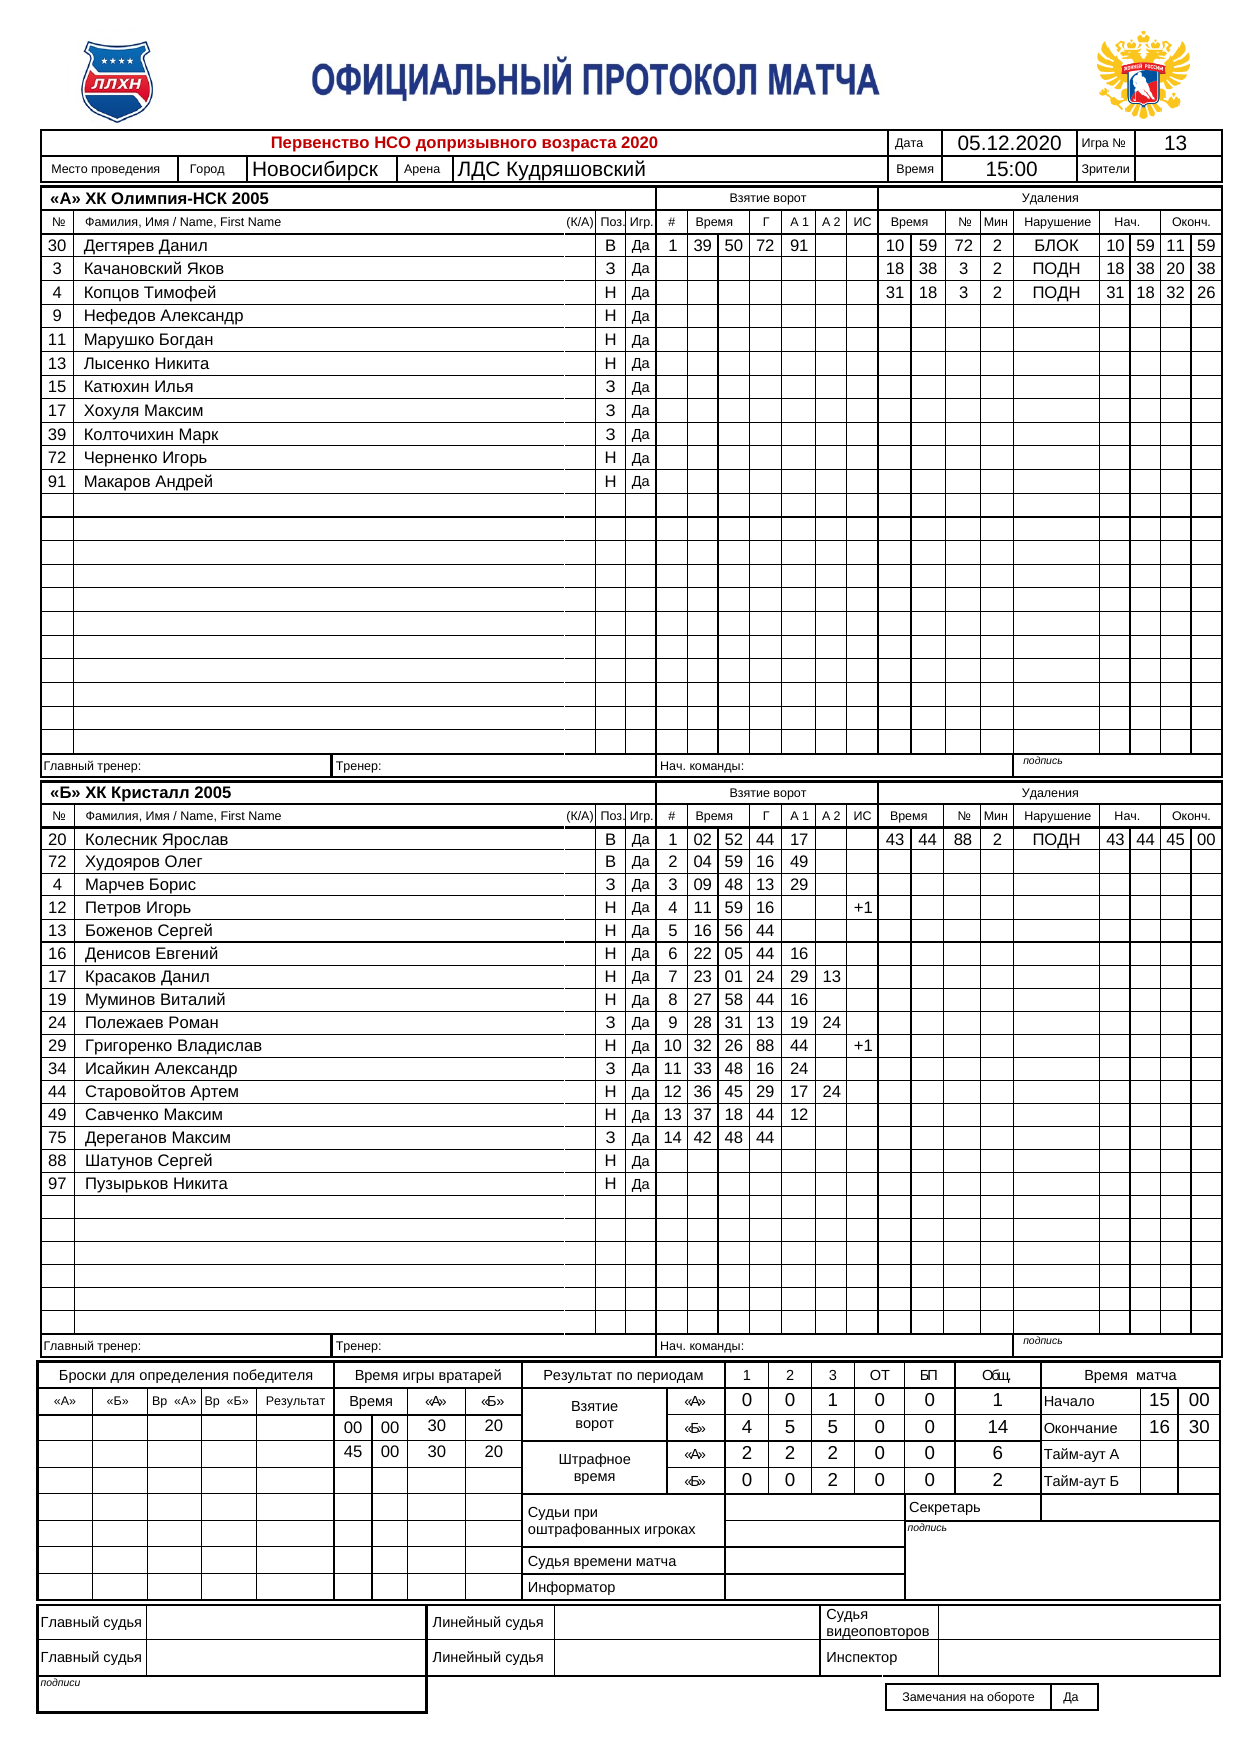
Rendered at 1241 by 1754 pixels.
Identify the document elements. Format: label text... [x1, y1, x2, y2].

table_cell 59 [719, 896, 749, 918]
table_cell [946, 328, 980, 351]
table_cell [1014, 1219, 1099, 1241]
table_cell Колточихин Марк [74, 423, 564, 445]
table_cell Да [626, 989, 655, 1011]
table_cell [946, 470, 980, 493]
table_cell [782, 1150, 815, 1172]
table_cell 00 [1179, 1389, 1219, 1413]
table_cell [565, 446, 595, 469]
table_cell [1192, 1012, 1221, 1033]
table_cell [688, 1242, 717, 1264]
table_cell [816, 612, 846, 634]
table_cell [1100, 305, 1129, 327]
table_cell [1014, 683, 1099, 706]
table_cell [816, 399, 846, 422]
table_cell [1161, 730, 1190, 753]
table_cell 32 [1161, 281, 1190, 303]
table_cell [657, 281, 687, 303]
table_cell [1131, 1012, 1160, 1033]
table_cell «А» [408, 1389, 465, 1413]
table_cell [726, 1521, 904, 1546]
table_cell [626, 588, 655, 611]
table_cell А 1 [782, 805, 815, 826]
table_cell [1161, 874, 1190, 895]
table_cell [1192, 1150, 1221, 1172]
table_cell [1014, 659, 1099, 682]
table_cell [1192, 470, 1221, 493]
table_cell [912, 943, 943, 964]
table_cell 15 [1141, 1389, 1177, 1413]
table_cell Игр. [626, 805, 655, 826]
table_cell [879, 850, 910, 872]
table_cell Н [596, 896, 625, 918]
table_cell [408, 1574, 465, 1599]
table_cell [944, 1196, 980, 1218]
table_cell [1161, 1288, 1190, 1310]
table_cell [1100, 565, 1129, 587]
table_cell [750, 305, 781, 327]
table_cell БЛОК [1014, 235, 1099, 256]
table_cell [688, 1150, 717, 1172]
table_cell ЛДС Кудряшовский [454, 157, 887, 181]
table_cell [981, 1265, 1013, 1287]
table_cell 9 [657, 1012, 687, 1033]
table_cell [565, 850, 595, 872]
table_cell [657, 518, 687, 540]
table_cell [39, 1468, 92, 1493]
table_cell [944, 1127, 980, 1149]
table_cell Да [626, 829, 655, 849]
table_cell № [944, 805, 980, 826]
table_cell [912, 470, 945, 493]
table_cell [912, 1173, 943, 1195]
table_cell [1192, 850, 1221, 872]
table_cell [147, 1606, 425, 1639]
table_cell 4 [726, 1415, 768, 1440]
table_cell Время [688, 211, 749, 233]
table_cell 34 [42, 1058, 74, 1079]
table_cell Фамилия, Имя / Name, First Name [74, 211, 565, 233]
table_cell [688, 399, 717, 422]
table_cell [42, 683, 73, 706]
table_cell [373, 1574, 407, 1599]
table_cell Хохуля Максим [74, 399, 564, 422]
table_cell [335, 1468, 371, 1493]
table_cell [1131, 989, 1160, 1011]
table_cell 02 [688, 829, 717, 849]
table_cell [944, 1265, 980, 1287]
table_cell [912, 399, 945, 422]
table_cell [879, 1311, 910, 1333]
table_cell [565, 565, 595, 587]
table_cell 44 [750, 989, 781, 1011]
table_cell ИС [847, 211, 877, 233]
table_cell 52 [719, 829, 749, 849]
table_cell [1100, 612, 1129, 634]
table_cell [1099, 1682, 1220, 1711]
table_cell Нарушение [1014, 805, 1099, 826]
table_cell [257, 1468, 333, 1493]
table_cell [257, 1574, 333, 1599]
table_cell [373, 1521, 407, 1546]
table_cell [816, 1127, 846, 1149]
table_cell 16 [782, 989, 815, 1011]
table_cell [657, 612, 687, 634]
table_cell [148, 1494, 201, 1520]
table_cell 2 [769, 1442, 811, 1467]
table_cell 0 [726, 1389, 768, 1413]
table_cell [847, 707, 877, 729]
table_cell 5 [769, 1415, 811, 1440]
table_cell [1014, 494, 1099, 516]
table_cell [750, 1265, 781, 1287]
table_cell [1192, 1288, 1221, 1310]
table_cell [912, 1219, 943, 1241]
table_cell [879, 352, 910, 374]
table_cell # [657, 805, 687, 826]
table_cell 29 [750, 1081, 781, 1103]
table_header Время матча [1042, 1363, 1219, 1387]
table_cell [1014, 423, 1099, 445]
table_cell [847, 518, 877, 540]
table_cell [719, 707, 749, 729]
table_cell Н [596, 966, 625, 987]
table_cell Старовойтов Артем [75, 1081, 564, 1103]
table_cell [816, 1058, 846, 1079]
table_cell Петров Игорь [75, 896, 564, 918]
table_cell [912, 1081, 943, 1103]
table_header БП [905, 1363, 954, 1387]
table_cell [1100, 423, 1129, 445]
table_cell З [596, 1127, 625, 1149]
table_cell [1014, 920, 1099, 941]
table_cell Линейный судья [428, 1606, 554, 1639]
table_cell Секретарь [906, 1495, 1040, 1520]
table_cell [626, 612, 655, 634]
table_cell [688, 612, 717, 634]
table_cell [750, 612, 781, 634]
table_header Игра № [1078, 131, 1134, 155]
table_cell [719, 1173, 749, 1195]
table_header «Б» ХК Кристалл 2005 [42, 783, 655, 803]
table_cell [688, 494, 717, 516]
table_cell [981, 683, 1013, 706]
table_cell Главный судья [39, 1640, 146, 1675]
table_cell [565, 1173, 595, 1195]
table_cell [1161, 1150, 1190, 1172]
table_cell [1161, 588, 1190, 611]
table_cell [1141, 1441, 1177, 1467]
table_cell [1192, 518, 1221, 540]
table_cell 30 [1179, 1415, 1219, 1440]
table_cell [1131, 612, 1160, 634]
table_cell [912, 1242, 943, 1264]
table_cell [688, 565, 717, 587]
table_cell Да [626, 423, 655, 445]
table_cell [1014, 1127, 1099, 1149]
table_cell [750, 376, 781, 398]
table_cell Да [626, 470, 655, 493]
table_cell 43 [879, 829, 910, 849]
table_cell [981, 1242, 1013, 1264]
table_cell [74, 565, 564, 587]
table_cell [912, 850, 943, 872]
table_cell [565, 541, 595, 564]
table_cell [93, 1468, 147, 1493]
table_cell 16 [750, 1058, 781, 1079]
table_cell [1192, 707, 1221, 729]
table_cell [782, 518, 815, 540]
table_cell [1131, 943, 1160, 964]
table_cell [912, 1150, 943, 1172]
table_cell 0 [905, 1468, 954, 1493]
table_cell [657, 541, 687, 564]
table_cell [1100, 730, 1129, 753]
table_cell 13 [750, 1012, 781, 1033]
table_cell [847, 588, 877, 611]
table_cell [944, 920, 980, 941]
table_cell [93, 1574, 147, 1599]
table_cell Н [596, 352, 625, 374]
table_cell [847, 943, 877, 964]
table_cell [257, 1521, 333, 1546]
table_cell [657, 1311, 687, 1333]
table_cell [1161, 636, 1190, 658]
table_cell [1014, 612, 1099, 634]
table_cell [1131, 1081, 1160, 1103]
table_cell [1014, 943, 1099, 964]
table_cell [688, 446, 717, 469]
table_cell [1192, 494, 1221, 516]
table_cell [1131, 1311, 1160, 1333]
table_cell [847, 1127, 877, 1149]
table_cell [912, 683, 945, 706]
table_cell [1161, 896, 1190, 918]
table_cell [565, 1311, 595, 1333]
table_cell 18 [912, 281, 945, 303]
table_cell 0 [855, 1415, 904, 1440]
table_cell [1131, 1104, 1160, 1126]
table_cell Лысенко Никита [74, 352, 564, 374]
table_cell Полежаев Роман [75, 1012, 564, 1033]
table_cell [202, 1521, 256, 1546]
table_cell [74, 588, 564, 611]
table_cell [981, 1081, 1013, 1103]
table_cell [688, 683, 717, 706]
table_cell [1100, 1150, 1129, 1172]
table_cell [74, 518, 564, 540]
table_cell [74, 612, 564, 634]
table_cell [1192, 659, 1221, 682]
table_cell [1100, 1081, 1129, 1103]
table_cell Н [596, 305, 625, 327]
table_cell 1 [956, 1389, 1040, 1413]
table_cell 01 [719, 966, 749, 987]
table_cell [565, 376, 595, 398]
table_cell 05 [719, 943, 749, 964]
table_cell [719, 328, 749, 351]
table_cell 0 [855, 1389, 904, 1413]
table_cell [565, 659, 595, 682]
table_cell [944, 943, 980, 964]
table_cell [750, 1311, 781, 1333]
table_cell Копцов Тимофей [74, 281, 564, 303]
table_cell [555, 1606, 819, 1639]
table_cell 09 [688, 874, 717, 895]
table_cell [981, 850, 1013, 872]
table_cell [1014, 1288, 1099, 1310]
table_cell [750, 730, 781, 753]
table_cell Время [688, 805, 749, 826]
table_cell З [596, 874, 625, 895]
table_cell В [596, 850, 625, 872]
table_cell Главный судья [39, 1606, 146, 1639]
table_cell [847, 659, 877, 682]
table_cell [565, 257, 595, 280]
table_cell [750, 328, 781, 351]
table_cell [42, 1196, 74, 1218]
table_cell [719, 470, 749, 493]
table_cell Г [750, 805, 781, 826]
table_cell [1100, 896, 1129, 918]
table_cell [1192, 541, 1221, 564]
table_cell [719, 565, 749, 587]
table_cell [657, 305, 687, 327]
table_cell 72 [42, 446, 73, 469]
table_cell [565, 1081, 595, 1103]
table_cell [688, 1288, 717, 1310]
table_cell [688, 328, 717, 351]
table_cell 7 [657, 966, 687, 987]
table_cell [879, 920, 910, 941]
table_cell [257, 1494, 333, 1520]
table_cell [1192, 565, 1221, 587]
table_cell [1131, 1242, 1160, 1264]
table_cell [1014, 1058, 1099, 1079]
table_cell 15 [42, 376, 73, 398]
table_cell [912, 565, 945, 587]
table_cell [1161, 399, 1190, 422]
table_cell [847, 399, 877, 422]
table_cell [782, 1242, 815, 1264]
table_cell [879, 541, 910, 564]
table_cell [750, 257, 781, 280]
table_cell [42, 565, 73, 587]
table_cell 43 [1100, 829, 1129, 849]
table_cell [1014, 966, 1099, 987]
table_cell [1192, 1104, 1221, 1126]
table_cell [565, 896, 595, 918]
table_cell 11 [42, 328, 73, 351]
table_cell [719, 730, 749, 753]
table_cell [1014, 305, 1099, 327]
table_cell [879, 707, 910, 729]
table_cell [93, 1547, 147, 1573]
table_cell А 2 [816, 211, 846, 233]
table_cell [816, 281, 846, 303]
table_cell [847, 376, 877, 398]
table_cell Игр. [626, 211, 655, 233]
table_cell [626, 1196, 655, 1218]
table_cell [879, 399, 910, 422]
table_cell [782, 1311, 815, 1333]
table_cell Да [626, 874, 655, 895]
table_cell [1100, 659, 1129, 682]
table_cell 3 [946, 281, 980, 303]
table_cell [148, 1468, 201, 1493]
table_cell 04 [688, 850, 717, 872]
table_cell Да [626, 1058, 655, 1079]
table_cell [847, 257, 877, 280]
table_cell [565, 683, 595, 706]
table_cell [981, 328, 1013, 351]
table_cell [657, 659, 687, 682]
table_cell [1192, 423, 1221, 445]
table_cell [879, 989, 910, 1011]
table_cell [879, 1242, 910, 1264]
table_cell Поз. [596, 805, 625, 826]
table_cell [373, 1494, 407, 1520]
table_cell [408, 1468, 465, 1493]
table_cell [816, 1311, 846, 1333]
table_cell [912, 636, 945, 658]
table_cell [939, 1640, 1219, 1675]
table_cell [847, 352, 877, 374]
table_cell [847, 305, 877, 327]
table_cell 00 [373, 1416, 407, 1440]
table_cell [1131, 683, 1160, 706]
table_cell [1014, 636, 1099, 658]
table_cell [1192, 989, 1221, 1011]
table_cell В [596, 829, 625, 849]
table_cell 0 [905, 1442, 954, 1467]
table_cell [1136, 157, 1221, 181]
table_cell [1014, 1196, 1099, 1218]
table_cell Черненко Игорь [74, 446, 564, 469]
table_cell [750, 707, 781, 729]
table_cell Дереганов Максим [75, 1127, 564, 1149]
table_cell [1192, 1265, 1221, 1287]
table_cell [335, 1547, 371, 1573]
table_cell [719, 612, 749, 634]
table_cell Колесник Ярослав [75, 829, 564, 849]
table_cell [565, 423, 595, 445]
table_cell [912, 494, 945, 516]
table_cell [879, 1104, 910, 1126]
table_cell Информатор [523, 1575, 724, 1599]
table_cell [1131, 1196, 1160, 1218]
table_cell [657, 352, 687, 374]
table_cell [1161, 328, 1190, 351]
table_cell 10 [1100, 235, 1129, 256]
table_cell 16 [782, 943, 815, 964]
table_cell [750, 636, 781, 658]
table_cell [816, 1150, 846, 1172]
table_cell [1161, 1012, 1190, 1033]
table_cell [596, 707, 625, 729]
table_cell 9 [42, 305, 73, 327]
table_cell [1100, 541, 1129, 564]
table_cell [1192, 1311, 1221, 1333]
table_cell [1100, 1035, 1129, 1057]
table_cell [782, 281, 815, 303]
table_cell Н [596, 1081, 625, 1103]
table_cell [981, 1012, 1013, 1033]
table_cell [726, 1575, 904, 1599]
table_cell [202, 1441, 256, 1467]
table_cell Тренер: [333, 755, 655, 776]
table_cell [466, 1521, 521, 1546]
table_cell 44 [782, 1035, 815, 1057]
table_cell [944, 1012, 980, 1033]
table_cell Пузырьков Никита [75, 1173, 564, 1195]
table_cell [1192, 636, 1221, 658]
table_cell [626, 683, 655, 706]
table_cell 18 [719, 1104, 749, 1126]
table_cell Г [750, 211, 781, 233]
table_cell [847, 683, 877, 706]
table_cell [912, 730, 945, 753]
table_cell 0 [855, 1442, 904, 1467]
table_cell «А» [668, 1442, 724, 1467]
table_cell [1161, 1196, 1190, 1218]
table_cell Исайкин Александр [75, 1058, 564, 1079]
table_header Да [1052, 1685, 1097, 1709]
table_cell [1014, 328, 1099, 351]
table_cell [1192, 1081, 1221, 1103]
table_cell 72 [42, 850, 74, 872]
table_cell [1100, 1104, 1129, 1126]
table_cell [782, 588, 815, 611]
table_cell [1161, 1311, 1190, 1333]
table_cell [912, 874, 943, 895]
table_cell 37 [688, 1104, 717, 1126]
table_cell Штрафное время [523, 1442, 666, 1493]
table_cell Нач. [1100, 211, 1160, 233]
table_cell [719, 1219, 749, 1241]
table_cell 44 [750, 829, 781, 849]
table_cell [847, 1173, 877, 1195]
table_cell 13 [816, 966, 846, 987]
table_cell [1161, 1265, 1190, 1287]
table_cell [75, 1311, 564, 1333]
table_cell [657, 707, 687, 729]
table_cell [1014, 376, 1099, 398]
table_cell [42, 730, 73, 753]
table_cell [944, 1311, 980, 1333]
table_cell [981, 730, 1013, 753]
table_cell [75, 1288, 564, 1310]
table_cell [847, 1265, 877, 1287]
table_cell [719, 305, 749, 327]
table_cell [1161, 518, 1190, 540]
table_cell [981, 636, 1013, 658]
table_cell [688, 257, 717, 280]
table_cell [42, 1242, 74, 1264]
table_cell 59 [1131, 235, 1160, 256]
table_cell Да [626, 1081, 655, 1103]
table_cell [1131, 874, 1160, 895]
table_cell [981, 1196, 1013, 1218]
table_cell [719, 446, 749, 469]
table_cell [847, 636, 877, 658]
table_cell [981, 966, 1013, 987]
table_cell [1131, 1173, 1160, 1195]
table_cell [466, 1468, 521, 1493]
table_cell Н [596, 281, 625, 303]
table_cell [688, 541, 717, 564]
table_cell Да [626, 966, 655, 987]
table_cell [39, 1521, 92, 1546]
table_cell [257, 1547, 333, 1573]
table_cell [847, 1196, 877, 1218]
table_cell [981, 1219, 1013, 1241]
table_header «А» ХК Олимпия-НСК 2005 [42, 188, 655, 209]
table_cell [1100, 636, 1129, 658]
table_cell подписи [39, 1677, 425, 1711]
table_header Результат по периодам [523, 1363, 724, 1387]
table_cell Н [596, 943, 625, 964]
table_cell [719, 1288, 749, 1310]
table_cell 72 [750, 235, 781, 256]
table_cell [555, 1640, 819, 1675]
table_cell [1131, 1288, 1160, 1310]
table_cell Да [626, 1104, 655, 1126]
table_cell 18 [879, 257, 910, 280]
table_cell [750, 659, 781, 682]
table_cell [1131, 470, 1160, 493]
table_cell [944, 1150, 980, 1172]
table_cell 18 [1100, 257, 1129, 280]
table_cell З [596, 257, 625, 280]
table_cell [719, 588, 749, 611]
table_cell [944, 1081, 980, 1103]
table_cell [816, 446, 846, 469]
table_cell [1014, 1081, 1099, 1103]
table_cell [596, 1196, 625, 1218]
table_cell [944, 1242, 980, 1264]
table_cell [847, 1104, 877, 1126]
table_header Взятие ворот [657, 188, 877, 209]
table_cell [202, 1416, 256, 1440]
table_cell 38 [1192, 257, 1221, 280]
table_cell [688, 470, 717, 493]
table_cell [816, 874, 846, 895]
table_cell [626, 659, 655, 682]
table_cell Савченко Максим [75, 1104, 564, 1126]
table_cell [1042, 1495, 1219, 1520]
table_cell 13 [42, 352, 73, 374]
table_cell [1014, 446, 1099, 469]
table_cell 1 [657, 829, 687, 849]
table_cell [946, 518, 980, 540]
table_cell [946, 494, 980, 516]
table_cell ИС [847, 805, 877, 826]
table_cell [782, 1288, 815, 1310]
table_cell [565, 829, 595, 849]
table_cell [1131, 352, 1160, 374]
table_cell [719, 399, 749, 422]
table_cell [782, 257, 815, 280]
table_cell [847, 1242, 877, 1264]
table_cell «Б » [466, 1389, 521, 1413]
table_cell [782, 707, 815, 729]
table_header Дата [889, 131, 941, 155]
table_cell [816, 328, 846, 351]
table_cell Нач. [1100, 805, 1160, 826]
table_cell [847, 423, 877, 445]
table_cell [657, 423, 687, 445]
table_cell [912, 541, 945, 564]
table_cell Н [596, 1035, 625, 1057]
table_cell 4 [42, 874, 74, 895]
table_cell [75, 1242, 564, 1264]
table_cell [93, 1441, 147, 1467]
table_cell [816, 376, 846, 398]
table_cell [782, 659, 815, 682]
table_cell Нефедов Александр [74, 305, 564, 327]
table_cell [1192, 1196, 1221, 1218]
table_cell [879, 896, 910, 918]
table_cell [1131, 565, 1160, 587]
table_cell Место проведения [42, 157, 177, 181]
table_cell [688, 423, 717, 445]
table_cell [847, 470, 877, 493]
table_cell Судья видеоповторов [821, 1606, 938, 1639]
table_cell [596, 683, 625, 706]
table_cell [879, 1012, 910, 1033]
table_cell [939, 1606, 1219, 1639]
table_cell [688, 352, 717, 374]
table_cell [816, 235, 846, 256]
table_cell 24 [42, 1012, 74, 1033]
table_cell [816, 423, 846, 445]
table_cell Да [626, 328, 655, 351]
table_cell [946, 541, 980, 564]
table_cell [1014, 518, 1099, 540]
table_cell Нач. команды: [657, 1335, 1012, 1356]
table_cell [912, 1265, 943, 1287]
table_cell Инспектор [821, 1640, 938, 1675]
table_cell [1131, 1219, 1160, 1241]
table_cell [688, 1196, 717, 1218]
table_cell № [946, 211, 980, 233]
table_cell [912, 920, 943, 941]
table_cell [565, 707, 595, 729]
table_cell 12 [42, 896, 74, 918]
table_cell [1014, 470, 1099, 493]
table_cell [1131, 328, 1160, 351]
table_cell [912, 1058, 943, 1079]
table_cell [912, 352, 945, 374]
table_cell [75, 1265, 564, 1287]
table_cell 19 [782, 1012, 815, 1033]
table_cell [944, 1035, 980, 1057]
table_cell [946, 612, 980, 634]
table_cell «А» [39, 1389, 92, 1413]
table_cell [981, 541, 1013, 564]
table_cell [944, 1288, 980, 1310]
table_cell [1192, 328, 1221, 351]
table_cell [466, 1574, 521, 1599]
table_cell [596, 541, 625, 564]
table_cell А 1 [782, 211, 815, 233]
table_cell [202, 1494, 256, 1520]
table_cell «Б» [93, 1389, 147, 1413]
table_cell [1100, 1242, 1129, 1264]
table_cell 44 [750, 1127, 781, 1149]
table_cell 1 [812, 1389, 854, 1413]
table_cell [657, 683, 687, 706]
table_cell [1192, 966, 1221, 987]
table_cell [946, 399, 980, 422]
table_cell [1161, 943, 1190, 964]
table_cell [750, 446, 781, 469]
table_cell [74, 659, 564, 682]
table_cell [879, 636, 910, 658]
table_cell [750, 423, 781, 445]
table_cell [148, 1521, 201, 1546]
table_cell [657, 1265, 687, 1287]
table_cell [883, 1677, 1220, 1681]
table_cell [1161, 376, 1190, 398]
table_cell +1 [847, 896, 877, 918]
table_cell [879, 1265, 910, 1287]
table_cell [1161, 707, 1190, 729]
table_cell [42, 518, 73, 540]
table_cell [847, 829, 877, 849]
table_cell [657, 636, 687, 658]
table_cell [626, 541, 655, 564]
table_cell В [596, 235, 625, 256]
table_cell Н [596, 1173, 625, 1195]
table_cell 17 [42, 966, 74, 987]
table_cell [750, 494, 781, 516]
table_cell [782, 305, 815, 327]
table_cell [39, 1494, 92, 1520]
table_cell [912, 1196, 943, 1218]
table_cell [1131, 376, 1160, 398]
table_cell [719, 1150, 749, 1172]
table_cell [816, 257, 846, 280]
table_cell [565, 636, 595, 658]
table_cell [657, 399, 687, 422]
table_cell [1014, 1311, 1099, 1333]
table_cell [565, 943, 595, 964]
table_cell 26 [1192, 281, 1221, 303]
table_cell [750, 1196, 781, 1218]
table_cell [912, 1311, 943, 1333]
table_cell 15:00 [943, 157, 1076, 181]
table_cell [565, 1012, 595, 1033]
table_cell [879, 1035, 910, 1057]
table_cell Худояров Олег [75, 850, 564, 872]
table_cell [847, 920, 877, 941]
table_cell [596, 588, 625, 611]
table_cell [1192, 730, 1221, 753]
table_cell 58 [719, 989, 749, 1011]
table_cell подпись [1014, 755, 1221, 776]
table_cell [1100, 352, 1129, 374]
table_cell [565, 966, 595, 987]
table_cell [565, 470, 595, 493]
table_cell [626, 1242, 655, 1264]
table_cell 49 [42, 1104, 74, 1126]
table_cell [688, 305, 717, 327]
table_cell 4 [42, 281, 73, 303]
table_cell 29 [42, 1035, 74, 1057]
table_cell 4 [657, 896, 687, 918]
table_cell [782, 541, 815, 564]
table_cell [981, 1104, 1013, 1126]
table_cell [1100, 399, 1129, 422]
table_cell [1131, 636, 1160, 658]
table_cell [879, 1127, 910, 1149]
table_cell [782, 920, 815, 941]
table_cell Главный тренер: [42, 755, 330, 776]
table_cell [816, 352, 846, 374]
table_cell 2 [981, 829, 1013, 849]
table_cell № [42, 211, 73, 233]
table_cell А 2 [816, 805, 846, 826]
table_cell 2 [812, 1442, 854, 1467]
table_cell [626, 707, 655, 729]
table_cell 38 [912, 257, 945, 280]
table_cell # [657, 211, 687, 233]
table_cell [1100, 874, 1129, 895]
table_cell 50 [719, 235, 749, 256]
table_cell Да [626, 896, 655, 918]
table_cell [626, 1311, 655, 1333]
table_cell [1161, 989, 1190, 1011]
table_cell 0 [905, 1389, 954, 1413]
table_cell [750, 352, 781, 374]
table_cell [1014, 896, 1099, 918]
table_cell [565, 1058, 595, 1079]
table_cell [565, 518, 595, 540]
table_cell 33 [688, 1058, 717, 1079]
table_cell 30 [42, 235, 73, 256]
table_cell [408, 1494, 465, 1520]
table_cell [39, 1547, 92, 1573]
table_cell [1161, 541, 1190, 564]
table_cell [719, 281, 749, 303]
table_cell [1131, 518, 1160, 540]
table_cell Оконч. [1161, 805, 1221, 826]
table_cell [1100, 966, 1129, 987]
table_cell [1014, 1104, 1099, 1126]
table_cell 2 [981, 257, 1013, 280]
table_cell [847, 850, 877, 872]
table_cell [816, 1173, 846, 1195]
table_cell Результат [257, 1389, 333, 1413]
table_cell [847, 966, 877, 987]
table_cell [944, 1104, 980, 1126]
table_cell [466, 1547, 521, 1573]
table_cell [981, 896, 1013, 918]
table_cell [944, 1058, 980, 1079]
table_cell [912, 707, 945, 729]
table_cell [1100, 707, 1129, 729]
table_cell [912, 446, 945, 469]
table_header Первенство НСО допризывного возраста 2020 [42, 131, 887, 155]
table_cell 11 [657, 1058, 687, 1079]
table_cell [688, 1173, 717, 1195]
table_cell [42, 588, 73, 611]
table_cell [912, 328, 945, 351]
table_cell 11 [688, 896, 717, 918]
table_cell [1014, 352, 1099, 374]
table_header 13 [1136, 131, 1221, 155]
table_cell [1100, 1265, 1129, 1287]
table_cell Линейный судья [428, 1640, 554, 1675]
table_cell 45 [1161, 829, 1190, 849]
table_cell [847, 989, 877, 1011]
table_cell [688, 636, 717, 658]
table_cell [1131, 399, 1160, 422]
table_cell [565, 1288, 595, 1310]
table_cell [74, 636, 564, 658]
table_cell [565, 1127, 595, 1149]
table_cell [1014, 707, 1099, 729]
table_cell 88 [944, 829, 980, 849]
table_cell [847, 446, 877, 469]
table_cell [688, 730, 717, 753]
table_cell [408, 1547, 465, 1573]
table_cell [428, 1677, 882, 1711]
table_header Время игры вратарей [335, 1363, 521, 1387]
table_cell З [596, 376, 625, 398]
table_cell Вр «Б» [202, 1389, 256, 1413]
table_cell 5 [812, 1415, 854, 1440]
table_cell [847, 565, 877, 587]
table_cell [596, 730, 625, 753]
table_cell [657, 588, 687, 611]
table_cell [719, 494, 749, 516]
table_cell Арена [398, 157, 452, 181]
table_cell [912, 896, 943, 918]
table_cell [657, 1288, 687, 1310]
table_cell [74, 707, 564, 729]
table_cell [847, 1012, 877, 1033]
table_cell [596, 1242, 625, 1264]
table_cell [912, 1104, 943, 1126]
table_cell [1179, 1441, 1219, 1467]
table_cell [1161, 850, 1190, 872]
table_cell [719, 1265, 749, 1287]
table_cell [946, 352, 980, 374]
table_cell [816, 518, 846, 540]
table_cell [596, 612, 625, 634]
table_cell [1161, 305, 1190, 327]
table_cell 44 [42, 1081, 74, 1103]
table_cell [1161, 1219, 1190, 1241]
table_cell Окончание [1042, 1415, 1140, 1440]
table_cell [1014, 1265, 1099, 1287]
table_cell [657, 730, 687, 753]
table_cell [42, 612, 73, 634]
table_header Замечания на обороте [887, 1685, 1050, 1709]
table_cell Да [626, 281, 655, 303]
table_cell [1161, 352, 1190, 374]
table_cell 16 [750, 896, 781, 918]
table_cell [981, 470, 1013, 493]
table_cell Новосибирск [248, 157, 396, 181]
table_cell [879, 874, 910, 895]
table_cell [596, 1288, 625, 1310]
table_cell 11 [1161, 235, 1190, 256]
table_cell [750, 470, 781, 493]
table_cell [719, 659, 749, 682]
table_cell [981, 612, 1013, 634]
table_cell [1131, 588, 1160, 611]
table_cell Время [335, 1389, 407, 1413]
table_cell [879, 966, 910, 987]
table_cell [719, 1196, 749, 1218]
table_cell [879, 730, 910, 753]
table_cell [946, 565, 980, 587]
table_cell [912, 1288, 943, 1310]
table_cell [657, 257, 687, 280]
table_cell [1161, 1081, 1190, 1103]
table_cell [944, 989, 980, 1011]
table_cell Н [596, 920, 625, 941]
table_cell [626, 1288, 655, 1310]
table_cell 3 [946, 257, 980, 280]
table_cell [1192, 612, 1221, 634]
table_cell [147, 1640, 425, 1675]
table_cell [719, 376, 749, 398]
table_cell [946, 683, 980, 706]
table_cell 16 [688, 920, 717, 941]
table_cell [1192, 1219, 1221, 1241]
table_cell [782, 1173, 815, 1195]
table_cell 38 [1131, 257, 1160, 280]
table_cell [750, 565, 781, 587]
table_cell [1100, 920, 1129, 941]
table_cell [912, 305, 945, 327]
table_cell [688, 707, 717, 729]
table_cell [879, 588, 910, 611]
table_cell Марушко Богдан [74, 328, 564, 351]
table_cell 00 [373, 1441, 407, 1467]
table_cell [750, 399, 781, 422]
table_cell [816, 1104, 846, 1126]
table_cell [816, 920, 846, 941]
table_cell [981, 565, 1013, 587]
table_cell [816, 850, 846, 872]
table_cell [1014, 874, 1099, 895]
table_cell 32 [688, 1035, 717, 1057]
table_cell [816, 1196, 846, 1218]
table_cell [596, 1311, 625, 1333]
table_cell [1100, 494, 1129, 516]
table_cell [39, 1441, 92, 1467]
table_cell 31 [879, 281, 910, 303]
table_cell [719, 1242, 749, 1264]
table_cell [657, 1242, 687, 1264]
table_cell [335, 1494, 371, 1520]
table_cell [1161, 1127, 1190, 1149]
table_cell Время [879, 211, 945, 233]
table_cell [1100, 1219, 1129, 1241]
table_cell [847, 235, 877, 256]
table_cell [688, 1219, 717, 1241]
table_cell [782, 470, 815, 493]
table_cell Качановский Яков [74, 257, 564, 280]
table_cell [912, 518, 945, 540]
table_cell Н [596, 328, 625, 351]
table_cell 20 [466, 1441, 521, 1467]
table_cell [912, 612, 945, 634]
table_cell [912, 1035, 943, 1057]
table_cell 30 [408, 1441, 465, 1467]
table_cell [1192, 446, 1221, 469]
table_cell [565, 1265, 595, 1287]
table_cell 3 [657, 874, 687, 895]
table_cell [816, 896, 846, 918]
table_cell З [596, 399, 625, 422]
table_cell 31 [1100, 281, 1129, 303]
table_header Взятие ворот [657, 783, 877, 803]
table_cell 13 [42, 920, 74, 941]
table_cell [912, 1127, 943, 1149]
table_cell 14 [657, 1127, 687, 1149]
table_cell [981, 943, 1013, 964]
table_cell [1014, 989, 1099, 1011]
table_cell подпись [906, 1522, 1219, 1599]
table_cell [816, 588, 846, 611]
table_cell Фамилия, Имя / Name, First Name [75, 805, 565, 826]
table_cell [879, 1058, 910, 1079]
table_cell [657, 328, 687, 351]
table_cell [1192, 1127, 1221, 1149]
table_cell [879, 494, 910, 516]
table_cell Главный тренер: [42, 1335, 330, 1356]
table_cell [1131, 423, 1160, 445]
table_cell [750, 588, 781, 611]
table_cell [981, 1127, 1013, 1149]
table_cell 16 [42, 943, 74, 964]
table_cell [1100, 943, 1129, 964]
table_cell [879, 659, 910, 682]
table_cell [912, 423, 945, 445]
table_cell [1100, 1127, 1129, 1149]
table_cell [847, 281, 877, 303]
table_cell [847, 494, 877, 516]
table_cell [688, 281, 717, 303]
table_cell [565, 352, 595, 374]
table_cell 16 [750, 850, 781, 872]
table_cell [1161, 1104, 1190, 1126]
table_cell [565, 399, 595, 422]
table_cell [981, 1035, 1013, 1057]
table_cell [626, 1265, 655, 1287]
table_cell Тайм-аут А [1042, 1441, 1140, 1467]
table_cell [944, 850, 980, 872]
table_cell Шатунов Сергей [75, 1150, 564, 1172]
table_cell 39 [42, 423, 73, 445]
table_cell [1131, 541, 1160, 564]
table_cell [912, 1012, 943, 1033]
table_cell Да [626, 1173, 655, 1195]
table_cell [565, 730, 595, 753]
table_cell [782, 446, 815, 469]
table_cell [42, 707, 73, 729]
table_cell Муминов Виталий [75, 989, 564, 1011]
table_cell подпись [1014, 1335, 1221, 1356]
table_cell [565, 920, 595, 941]
table_cell [202, 1574, 256, 1599]
table_cell [74, 683, 564, 706]
table_cell 42 [688, 1127, 717, 1149]
table_cell [879, 565, 910, 587]
table_cell [565, 989, 595, 1011]
table_cell [981, 352, 1013, 374]
table_cell 26 [719, 1035, 749, 1057]
table_cell [565, 1219, 595, 1241]
table_cell «Б» [668, 1468, 724, 1493]
table_cell [981, 1173, 1013, 1195]
table_cell [1014, 565, 1099, 587]
table_header ОТ [855, 1363, 904, 1387]
table_cell [1014, 730, 1099, 753]
table_cell [816, 541, 846, 564]
table_cell [408, 1521, 465, 1546]
table_cell [565, 1150, 595, 1172]
table_cell [93, 1521, 147, 1546]
table_cell [719, 1311, 749, 1333]
table_cell Красаков Данил [75, 966, 564, 987]
table_cell Начало [1042, 1389, 1140, 1413]
table_cell [1192, 896, 1221, 918]
table_cell [750, 1288, 781, 1310]
table_cell [847, 1311, 877, 1333]
table_cell 10 [657, 1035, 687, 1057]
table_cell [1014, 1035, 1099, 1057]
table_cell Макаров Андрей [74, 470, 564, 493]
table_cell [1014, 588, 1099, 611]
table_cell [1100, 376, 1129, 398]
table_cell [782, 1196, 815, 1218]
table_cell [657, 565, 687, 587]
table_cell 2 [726, 1442, 768, 1467]
table_cell № [42, 805, 74, 826]
table_cell [74, 494, 564, 516]
table_cell 13 [750, 874, 781, 895]
table_cell [1100, 683, 1129, 706]
table_cell Тайм-аут Б [1042, 1468, 1140, 1493]
table_cell 30 [408, 1416, 465, 1440]
table_cell 1 [657, 235, 687, 256]
table_cell 2 [812, 1468, 854, 1493]
table_cell [657, 1219, 687, 1241]
table_cell [1100, 518, 1129, 540]
table_cell [626, 730, 655, 753]
table_cell [1014, 1012, 1099, 1033]
table_cell Катюхин Илья [74, 376, 564, 398]
table_cell [1100, 328, 1129, 351]
table_cell [688, 588, 717, 611]
table_cell [1014, 850, 1099, 872]
table_cell [93, 1494, 147, 1520]
table_header 1 [726, 1363, 768, 1387]
table_cell Да [626, 1012, 655, 1033]
table_cell [912, 376, 945, 398]
table_cell [816, 1288, 846, 1310]
table_cell [1131, 707, 1160, 729]
table_cell [847, 612, 877, 634]
table_cell 45 [719, 1081, 749, 1103]
table_cell [816, 636, 846, 658]
table_cell [565, 1104, 595, 1126]
table_cell [1161, 920, 1190, 941]
table_cell 29 [782, 966, 815, 987]
table_cell [847, 874, 877, 895]
table_cell Н [596, 1104, 625, 1126]
table_cell Боженов Сергей [75, 920, 564, 941]
table_cell [879, 1288, 910, 1310]
table_cell [565, 305, 595, 327]
table_cell [1192, 1242, 1221, 1264]
table_cell [946, 730, 980, 753]
table_cell [816, 829, 846, 849]
table_cell [1192, 683, 1221, 706]
table_cell [981, 1311, 1013, 1333]
table_cell [1161, 1058, 1190, 1079]
table_cell [981, 446, 1013, 469]
table_cell [816, 494, 846, 516]
table_cell (К/А) [565, 211, 595, 233]
table_cell [596, 636, 625, 658]
table_cell [782, 1127, 815, 1149]
table_cell [1192, 1058, 1221, 1079]
table_cell [657, 470, 687, 493]
table_cell [946, 446, 980, 469]
table_cell [1192, 399, 1221, 422]
table_cell [750, 281, 781, 303]
table_cell [657, 1150, 687, 1172]
table_cell [847, 1081, 877, 1103]
table_cell [782, 636, 815, 658]
table_cell Да [626, 305, 655, 327]
table_cell [1161, 1173, 1190, 1195]
table_cell 00 [335, 1416, 371, 1440]
table_cell Да [626, 235, 655, 256]
table_header Удаления [879, 188, 1221, 209]
table_cell Нач. команды: [657, 755, 1012, 776]
table_cell Вр «А» [148, 1389, 201, 1413]
table_cell 91 [42, 470, 73, 493]
table_cell [1192, 874, 1221, 895]
table_cell [816, 707, 846, 729]
table_cell 00 [1192, 829, 1221, 849]
table_cell 75 [42, 1127, 74, 1149]
table_cell [847, 1058, 877, 1079]
table_cell [816, 943, 846, 964]
table_cell ПОДН [1014, 829, 1099, 849]
table_cell [1100, 989, 1129, 1011]
table_cell [42, 1288, 74, 1310]
table_cell [847, 1288, 877, 1310]
table_cell [74, 730, 564, 753]
table_cell [946, 423, 980, 445]
table_cell [75, 1219, 564, 1241]
table_cell [782, 565, 815, 587]
table_cell [1192, 920, 1221, 941]
table_cell [657, 376, 687, 398]
table_cell [946, 707, 980, 729]
table_cell [981, 920, 1013, 941]
table_cell 3 [42, 257, 73, 280]
table_cell [596, 565, 625, 587]
table_cell [1100, 1173, 1129, 1195]
table_header Броски для определения победителя [39, 1363, 333, 1387]
table_cell [466, 1494, 521, 1520]
table_cell [816, 1242, 846, 1264]
table_cell [981, 874, 1013, 895]
table_cell 48 [719, 1058, 749, 1079]
table_cell Да [626, 1127, 655, 1149]
table_cell Да [626, 920, 655, 941]
table_cell [879, 518, 910, 540]
table_cell [981, 659, 1013, 682]
table_cell Да [626, 376, 655, 398]
table_cell 2 [981, 281, 1013, 303]
table_cell [879, 1196, 910, 1218]
table_cell [1100, 1058, 1129, 1079]
table_cell [912, 966, 943, 987]
table_header 05.12.2020 [943, 131, 1076, 155]
table_cell [946, 636, 980, 658]
table_cell 44 [750, 943, 781, 964]
table_cell 17 [782, 1081, 815, 1103]
table_cell [626, 565, 655, 587]
table_cell [816, 1035, 846, 1057]
table_cell [1131, 305, 1160, 327]
table_cell [1014, 1150, 1099, 1172]
table_cell 17 [782, 829, 815, 849]
table_cell [981, 1150, 1013, 1172]
table_cell 6 [956, 1442, 1040, 1467]
table_cell [1100, 446, 1129, 469]
table_cell [596, 518, 625, 540]
table_cell [981, 376, 1013, 398]
table_cell 0 [905, 1415, 954, 1440]
table_cell [816, 305, 846, 327]
table_cell [688, 518, 717, 540]
table_cell [946, 588, 980, 611]
table_cell [726, 1495, 904, 1520]
table_cell Да [626, 446, 655, 469]
table_cell 28 [688, 1012, 717, 1033]
table_cell 0 [769, 1389, 811, 1413]
table_cell [981, 707, 1013, 729]
table_cell Мин [981, 805, 1013, 826]
table_cell [1131, 850, 1160, 872]
table_cell [750, 518, 781, 540]
table_cell [1131, 730, 1160, 753]
table_cell [719, 683, 749, 706]
table_cell [1192, 305, 1221, 327]
table_cell 16 [1141, 1415, 1177, 1440]
table_cell [1100, 1196, 1129, 1218]
table_cell [1161, 446, 1190, 469]
table_cell [257, 1416, 333, 1440]
table_cell 8 [657, 989, 687, 1011]
table_cell [879, 305, 910, 327]
table_cell [1192, 1035, 1221, 1057]
table_cell [944, 874, 980, 895]
table_cell [981, 989, 1013, 1011]
table_cell З [596, 423, 625, 445]
table_cell +1 [847, 1035, 877, 1057]
table_cell Да [626, 1035, 655, 1057]
table_cell 18 [1131, 281, 1160, 303]
table_cell 36 [688, 1081, 717, 1103]
table_cell [596, 494, 625, 516]
table_cell [626, 494, 655, 516]
table_cell 12 [782, 1104, 815, 1126]
table_cell [782, 494, 815, 516]
table_cell 17 [42, 399, 73, 422]
table_cell [335, 1521, 371, 1546]
table_cell 44 [750, 920, 781, 941]
table_cell [782, 1265, 815, 1287]
table_cell 48 [719, 1127, 749, 1149]
table_cell Н [596, 446, 625, 469]
table_cell [335, 1574, 371, 1599]
table_cell [596, 659, 625, 682]
table_cell [981, 518, 1013, 540]
table_cell [750, 541, 781, 564]
table_cell [373, 1468, 407, 1493]
table_cell [1100, 588, 1129, 611]
table_cell [148, 1416, 201, 1440]
table_cell [816, 470, 846, 493]
table_cell [565, 281, 595, 303]
table_cell [1161, 470, 1190, 493]
table_cell [565, 588, 595, 611]
picture [5, 28, 1197, 129]
table_cell 14 [956, 1415, 1040, 1440]
table_cell [626, 1219, 655, 1241]
table_cell [879, 683, 910, 706]
table_cell 22 [688, 943, 717, 964]
table_cell Да [626, 352, 655, 374]
table_cell ПОДН [1014, 257, 1099, 280]
table_cell 44 [912, 829, 943, 849]
table_cell [1161, 423, 1190, 445]
table_header 3 [812, 1363, 854, 1387]
table_cell Поз. [596, 211, 625, 233]
table_cell ПОДН [1014, 281, 1099, 303]
table_cell [719, 541, 749, 564]
table_cell 91 [782, 235, 815, 256]
table_cell [912, 989, 943, 1011]
table_cell [1131, 966, 1160, 987]
table_cell [782, 612, 815, 634]
table_cell З [596, 1058, 625, 1079]
table_cell [1131, 1035, 1160, 1057]
table_cell [1192, 588, 1221, 611]
table_cell 2 [956, 1468, 1040, 1493]
table_cell [847, 730, 877, 753]
table_cell [782, 328, 815, 351]
table_cell [816, 1219, 846, 1241]
table_cell Судьи при оштрафованных игроках [523, 1495, 724, 1546]
table_cell 56 [719, 920, 749, 941]
table_cell 44 [750, 1104, 781, 1126]
table_cell 27 [688, 989, 717, 1011]
table_cell [1161, 683, 1190, 706]
table_cell [719, 257, 749, 280]
table_header 2 [769, 1363, 811, 1387]
table_cell Судья времени матча [523, 1548, 724, 1573]
table_cell [847, 1219, 877, 1241]
table_cell [816, 1265, 846, 1287]
table_cell [565, 1242, 595, 1264]
table_cell [981, 494, 1013, 516]
table_cell 88 [42, 1150, 74, 1172]
table_cell [42, 1311, 74, 1333]
table_cell 0 [726, 1468, 768, 1493]
table_cell [719, 423, 749, 445]
table_cell 20 [466, 1416, 521, 1440]
table_cell [565, 328, 595, 351]
table_cell [879, 943, 910, 964]
table_cell [726, 1548, 904, 1573]
table_cell Н [596, 1150, 625, 1172]
table_cell (К/А) [565, 805, 595, 826]
table_cell [1161, 1242, 1190, 1264]
table_cell [946, 376, 980, 398]
table_cell [981, 305, 1013, 327]
table_cell [75, 1196, 564, 1218]
table_cell [879, 1219, 910, 1241]
table_cell [750, 1219, 781, 1241]
table_cell [657, 1173, 687, 1195]
table_cell [981, 1288, 1013, 1310]
table_cell [42, 541, 73, 564]
table_cell [946, 305, 980, 327]
table_cell [42, 1265, 74, 1287]
table_cell [879, 423, 910, 445]
table_cell [946, 659, 980, 682]
table_cell 0 [769, 1468, 811, 1493]
table_cell [596, 1265, 625, 1287]
table_cell [912, 588, 945, 611]
table_cell [1014, 1173, 1099, 1195]
table_cell 2 [981, 235, 1013, 256]
table_cell [1192, 1173, 1221, 1195]
table_cell [879, 470, 910, 493]
table_cell [373, 1547, 407, 1573]
table_cell 24 [816, 1012, 846, 1033]
table_cell [688, 376, 717, 398]
table_cell 24 [782, 1058, 815, 1079]
table_cell [565, 874, 595, 895]
table_cell 29 [782, 874, 815, 895]
table_cell [1100, 1288, 1129, 1310]
table_cell [1192, 352, 1221, 374]
table_cell [42, 636, 73, 658]
table_cell [782, 399, 815, 422]
table_cell [879, 1081, 910, 1103]
table_cell 10 [879, 235, 910, 256]
table_cell Н [596, 470, 625, 493]
table_cell Дегтярев Данил [74, 235, 564, 256]
table_cell [626, 636, 655, 658]
table_cell [981, 588, 1013, 611]
table_cell [1100, 1311, 1129, 1333]
table_cell [1161, 659, 1190, 682]
table_cell [782, 896, 815, 918]
table_cell [782, 1219, 815, 1241]
table_cell [688, 1311, 717, 1333]
table_cell [944, 966, 980, 987]
table_cell [1161, 966, 1190, 987]
table_cell [1100, 850, 1129, 872]
table_cell [944, 896, 980, 918]
table_cell [879, 1150, 910, 1172]
table_cell [816, 989, 846, 1011]
table_cell [565, 612, 595, 634]
table_cell [74, 541, 564, 564]
table_cell 20 [42, 829, 74, 849]
table_cell [879, 612, 910, 634]
table_cell [719, 518, 749, 540]
table_cell [1100, 1012, 1129, 1033]
table_cell 72 [946, 235, 980, 256]
table_cell [596, 1219, 625, 1241]
table_cell [1192, 943, 1221, 964]
table_cell [981, 1058, 1013, 1079]
table_cell [847, 1150, 877, 1172]
table_cell [688, 1265, 717, 1287]
table_cell Мин [981, 211, 1013, 233]
table_cell [816, 730, 846, 753]
table_cell [202, 1547, 256, 1573]
table_cell [657, 1196, 687, 1218]
table_cell [1131, 1127, 1160, 1149]
table_cell [719, 636, 749, 658]
table_cell [93, 1416, 147, 1440]
table_cell [750, 1173, 781, 1195]
table_cell Время [879, 805, 943, 826]
table_cell [1131, 920, 1160, 941]
table_cell [879, 376, 910, 398]
table_cell [565, 494, 595, 516]
table_cell [148, 1574, 201, 1599]
table_cell [1131, 446, 1160, 469]
table_cell 23 [688, 966, 717, 987]
table_cell [565, 235, 595, 256]
table_cell [1192, 376, 1221, 398]
table_cell [1161, 1035, 1190, 1057]
table_cell 12 [657, 1081, 687, 1103]
table_cell Денисов Евгений [75, 943, 564, 964]
table_cell 88 [750, 1035, 781, 1057]
table_cell Зрители [1078, 157, 1134, 181]
table_cell [981, 399, 1013, 422]
table_cell [1014, 541, 1099, 564]
table_cell [782, 352, 815, 374]
table_cell [1161, 494, 1190, 516]
table_cell [657, 446, 687, 469]
table_cell [257, 1441, 333, 1467]
table_cell Да [626, 1150, 655, 1172]
table_cell [1014, 399, 1099, 422]
table_cell Время [889, 157, 941, 181]
table_cell [148, 1441, 201, 1467]
table_cell [782, 683, 815, 706]
table_cell «А» [668, 1389, 724, 1413]
table_cell 39 [688, 235, 717, 256]
table_cell [39, 1574, 92, 1599]
table_cell [1131, 659, 1160, 682]
table_cell 97 [42, 1173, 74, 1195]
table_cell [782, 423, 815, 445]
table_cell [39, 1416, 92, 1440]
table_cell Взятие ворот [523, 1389, 666, 1440]
table_cell [42, 659, 73, 682]
table_cell 44 [1131, 829, 1160, 849]
table_cell [750, 683, 781, 706]
table_cell [565, 1196, 595, 1218]
table_cell Н [596, 989, 625, 1011]
table_cell [1141, 1468, 1177, 1493]
table_cell [657, 494, 687, 516]
table_cell [981, 423, 1013, 445]
table_cell 2 [657, 850, 687, 872]
table_cell 24 [750, 966, 781, 987]
table_cell [42, 1219, 74, 1241]
table_cell [626, 518, 655, 540]
table_cell Да [626, 850, 655, 872]
table_cell 19 [42, 989, 74, 1011]
table_cell З [596, 1012, 625, 1033]
table_cell [847, 541, 877, 564]
table_cell 48 [719, 874, 749, 895]
table_cell [847, 328, 877, 351]
table_cell Марчев Борис [75, 874, 564, 895]
table_cell [879, 1173, 910, 1195]
table_cell Да [626, 399, 655, 422]
table_cell 59 [1192, 235, 1221, 256]
table_cell [1131, 1265, 1160, 1287]
table_cell [565, 1035, 595, 1057]
table_cell [1014, 1242, 1099, 1264]
table_cell Город [179, 157, 246, 181]
table_cell [202, 1468, 256, 1493]
table_cell 5 [657, 920, 687, 941]
table_cell [750, 1242, 781, 1264]
table_cell 45 [335, 1441, 371, 1467]
table_cell 20 [1161, 257, 1190, 280]
table_cell [1131, 1150, 1160, 1172]
table_cell 13 [657, 1104, 687, 1126]
table_cell [944, 1173, 980, 1195]
table_cell [782, 376, 815, 398]
table_cell Да [626, 257, 655, 280]
table_header Удаления [879, 783, 1221, 803]
table_cell Оконч. [1161, 211, 1221, 233]
table_cell [879, 446, 910, 469]
table_cell [816, 683, 846, 706]
table_cell 31 [719, 1012, 749, 1033]
table_cell [879, 328, 910, 351]
table_cell [1179, 1468, 1219, 1493]
table_cell 0 [855, 1468, 904, 1493]
table_cell [816, 659, 846, 682]
table_cell [816, 565, 846, 587]
table_cell [912, 659, 945, 682]
table_cell [1161, 612, 1190, 634]
table_cell 6 [657, 943, 687, 964]
table_cell 59 [912, 235, 945, 256]
table_cell [1131, 494, 1160, 516]
table_cell «Б» [668, 1415, 724, 1440]
table_cell Тренер: [333, 1335, 655, 1356]
table_cell 49 [782, 850, 815, 872]
table_cell [750, 1150, 781, 1172]
table_cell [944, 1219, 980, 1241]
table_cell [688, 659, 717, 682]
table_cell [42, 494, 73, 516]
table_cell 24 [816, 1081, 846, 1103]
table_cell Нарушение [1014, 211, 1099, 233]
table_header Общ. [956, 1363, 1040, 1387]
table_cell Да [626, 943, 655, 964]
table_cell [719, 352, 749, 374]
table_cell [1131, 896, 1160, 918]
table_cell [1131, 1058, 1160, 1079]
table_cell [1161, 565, 1190, 587]
table_cell [1100, 470, 1129, 493]
table_cell 59 [719, 850, 749, 872]
table_cell [782, 730, 815, 753]
table_cell Григоренко Владислав [75, 1035, 564, 1057]
table_cell [148, 1547, 201, 1573]
